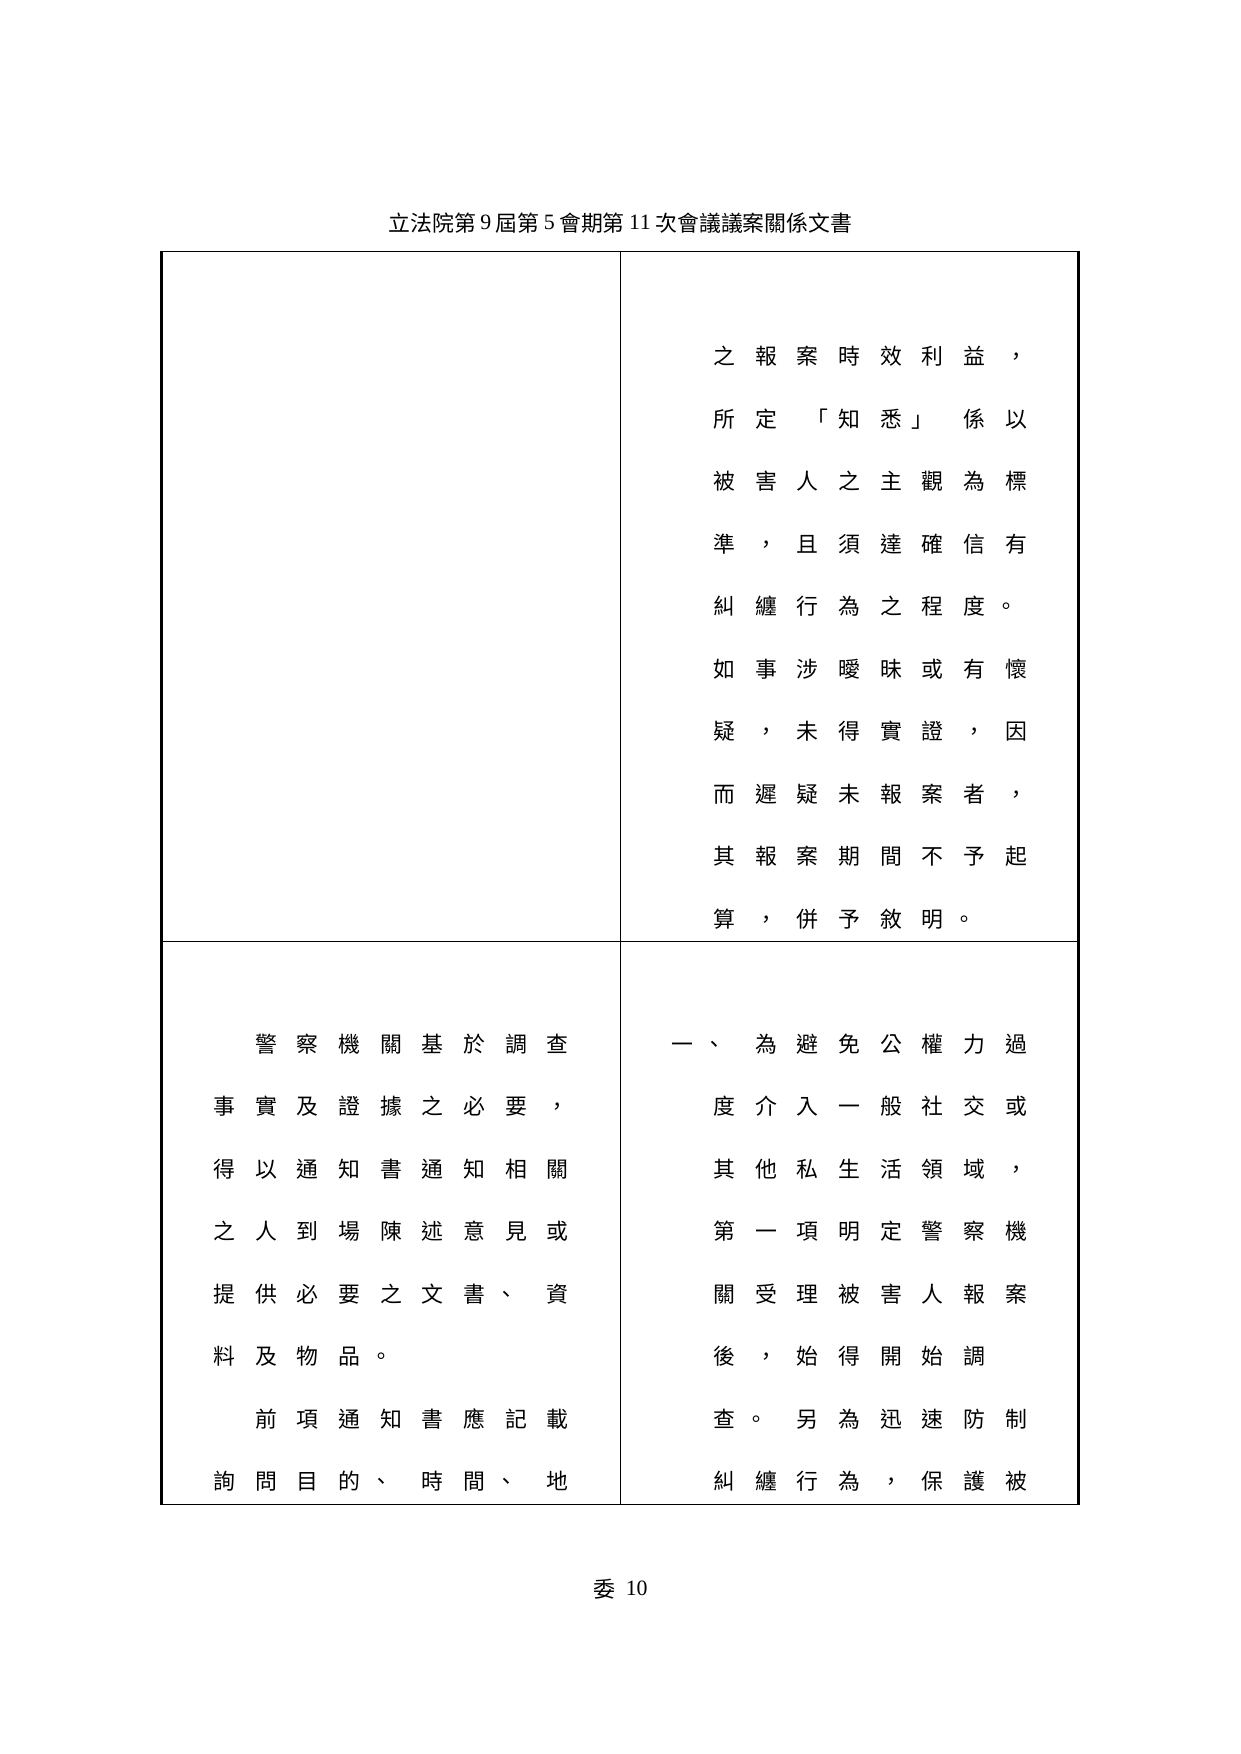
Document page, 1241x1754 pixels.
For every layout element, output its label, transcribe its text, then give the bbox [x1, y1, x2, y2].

table_cell 第五條 警察機關應於受理被害人報案後開始調查，並於二個月內完成調查，必要時，得延長一個月；並應將調查理由及結果通知當事人。 警察機關基於調查事實及證據之必要，得以通知書通知相關之人到場陳述意見或提供必要之文書、資料及物品。 前項通知書應記載詢問目的、時間、地點、得否委託他人到場及不到場所生之效果。 被害人之法定代理人、配偶、直系血親、同居親屬或與被被害人社會生活關係密切之人、醫師、心理師、輔導人員或社工人員得於調查、偵查或審理中，陪同被害人在場，並得陳述意見。 [163, 942, 620, 1504]
table_cell 一、為避免公權力過度介入一般社交或其他私生活領域，第一項明定警察機關受理被害人報案後，始得開始調查。另為迅速防制糾纏行為，保護被 [621, 942, 1077, 1504]
table_cell [163, 252, 620, 941]
table_cell 之報案時效利益，所定「知悉」係以被害人之主觀為標準，且須達確信有糾纏行為之程度。如事涉曖昧或有懷疑，未得實證，因而遲疑未報案者，其報案期間不予起算，併予敘明。 [621, 252, 1077, 941]
